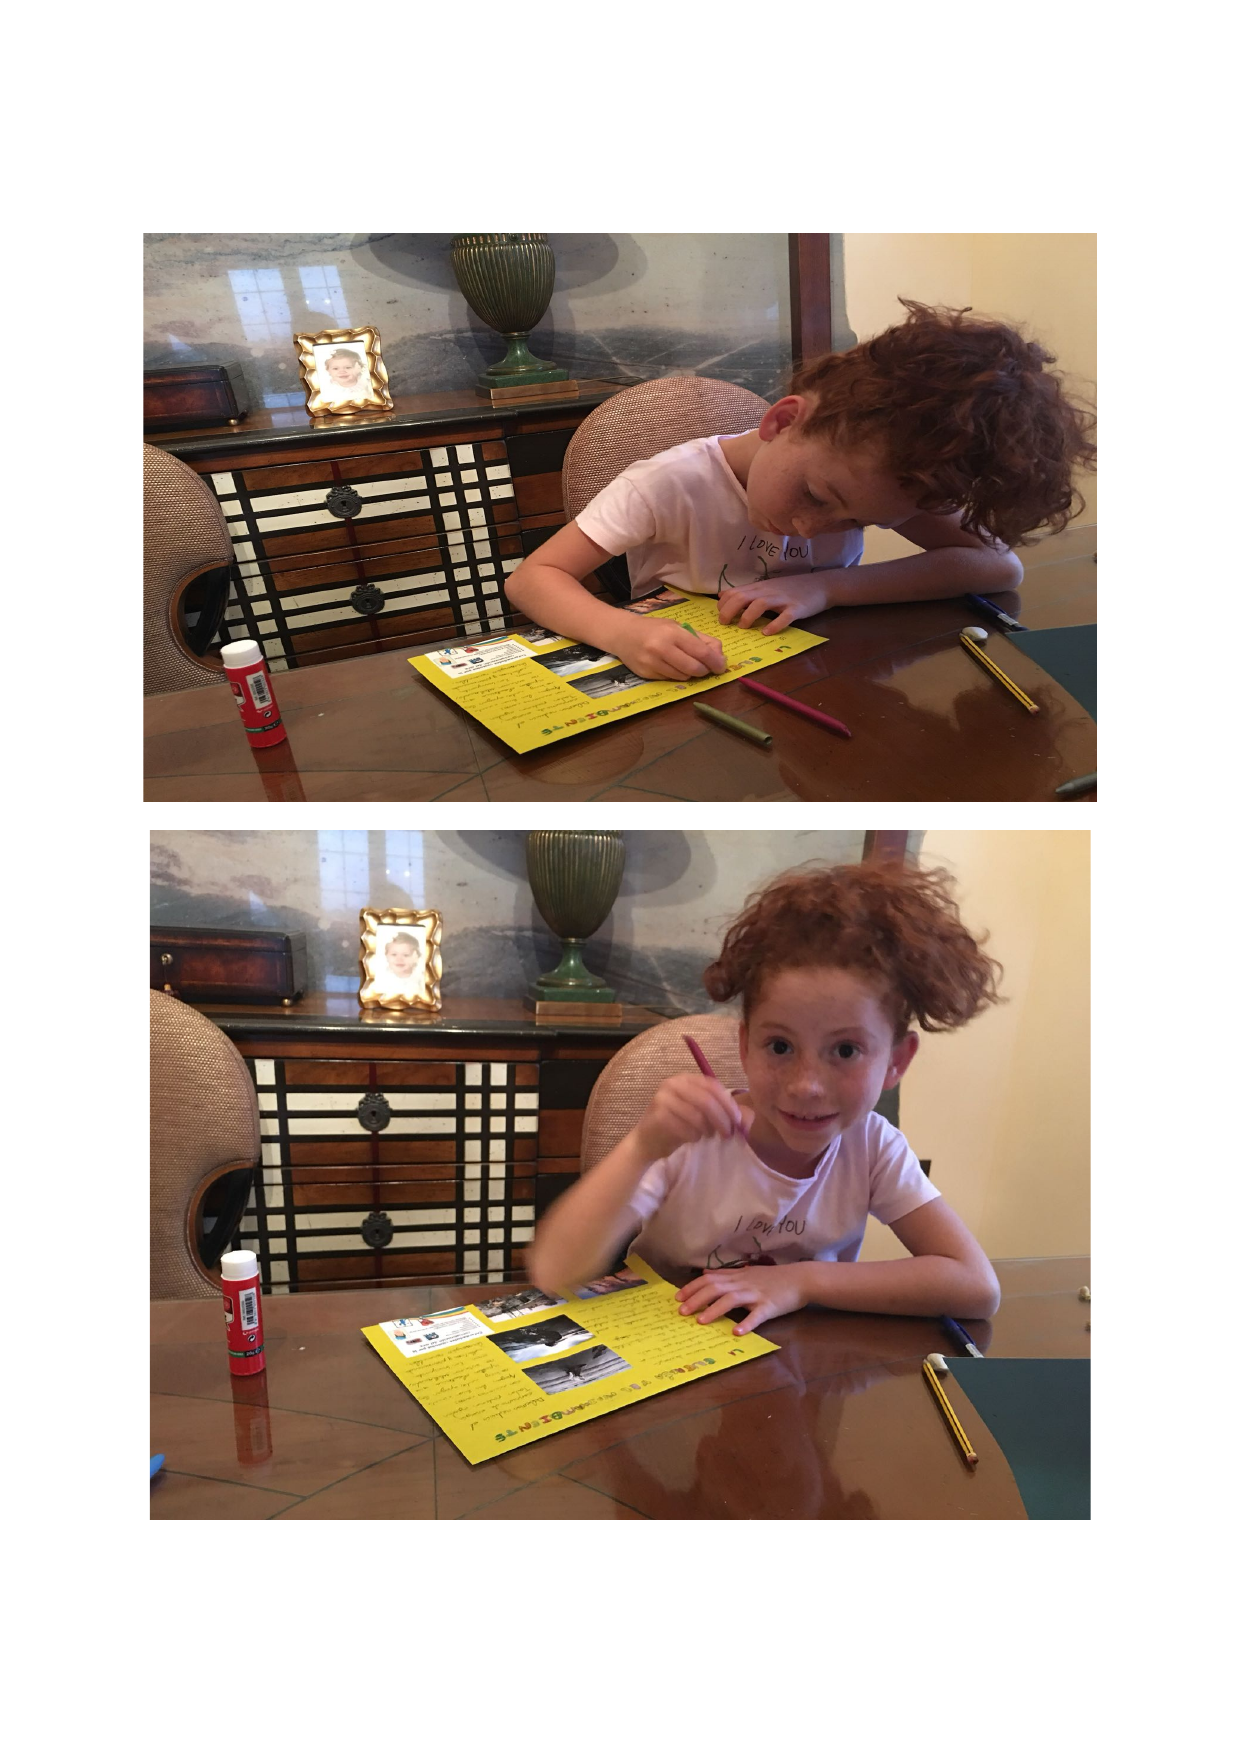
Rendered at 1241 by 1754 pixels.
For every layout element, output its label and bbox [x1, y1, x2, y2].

picture [149, 830, 1091, 1520]
picture [143, 233, 1097, 802]
